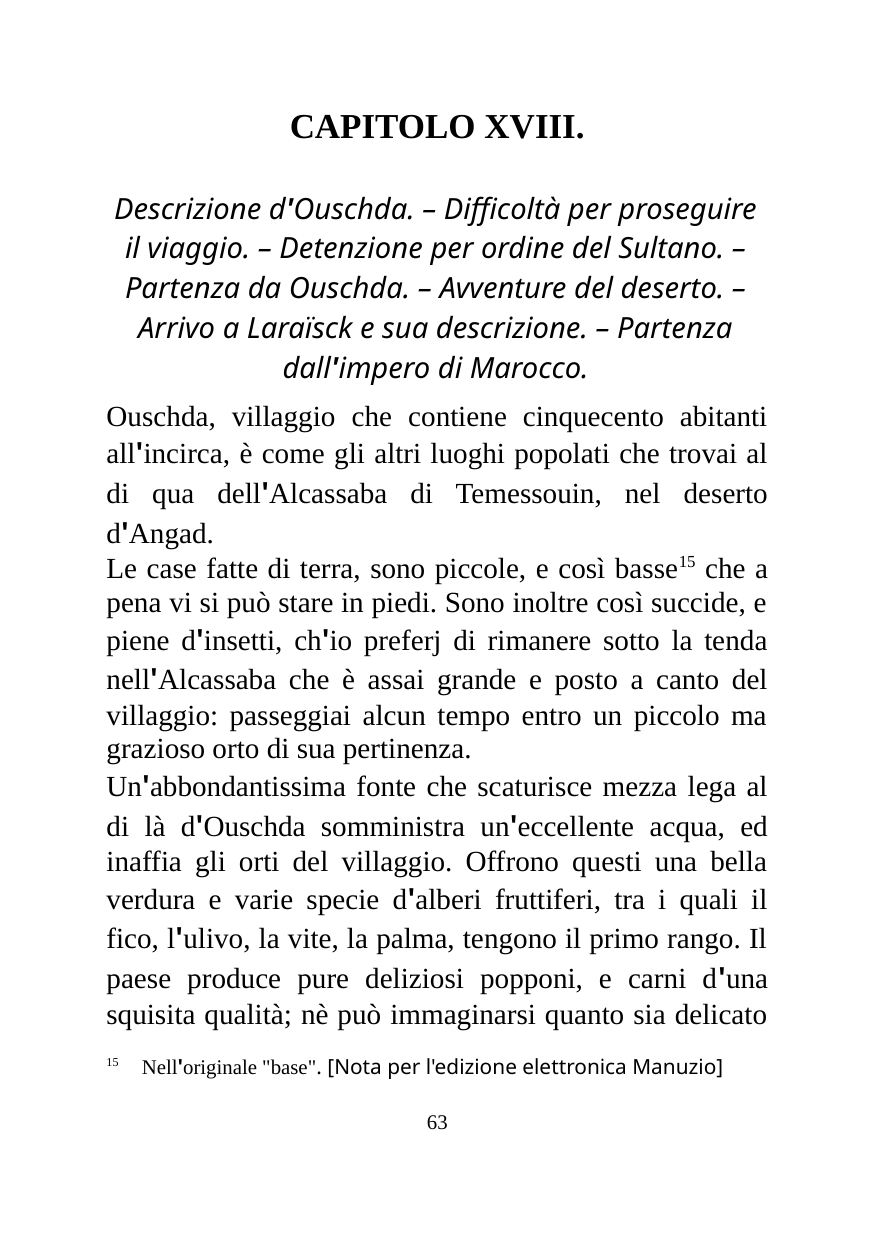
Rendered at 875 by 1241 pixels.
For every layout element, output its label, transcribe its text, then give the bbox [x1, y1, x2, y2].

text Nell'originale "base". [Nota per l'edizione elettronica Manuzio] [106, 1052, 768, 1080]
text Ouschda, villaggio che contiene cinquecento abitanti all'incirca, è come gli altri luoghi popolati che trovai al di qua dell'Alcassaba di Temessouin, nel deserto d'Angad. [106, 399, 768, 552]
text Le case fatte di terra, sono piccole, e così basse che a pena vi si può stare in piedi. Sono inoltre così succide, e piene d'insetti, ch'io preferj di rimanere sotto la tenda nell'Alcassaba che è assai grande e posto a canto del villaggio: passeggiai alcun tempo entro un piccolo ma grazioso orto di sua pertinenza. [106, 552, 768, 765]
subtitle CAPITOLO XVIII. [106, 106, 768, 146]
text Un'abbondantissima fonte che scaturisce mezza lega al di là d'Ouschda somministra un'eccellente acqua, ed inaffia gli orti del villaggio. Offrono questi una bella verdura e varie specie d'alberi fruttiferi, tra i quali il fico, l'ulivo, la vite, la palma, tengono il primo rango. Il paese produce pure deliziosi popponi, e carni d'una squisita qualità; nè può immaginarsi quanto sia delicato [106, 765, 768, 1031]
subtitle Descrizione d'Ouschda. – Difficoltà per proseguire il viaggio. – Detenzione per ordine del Sultano. – Partenza da Ouschda. – Avventure del deserto. – Arrivo a Laraïsck e sua descrizione. – Partenza dall'impero di Marocco. [106, 188, 768, 387]
